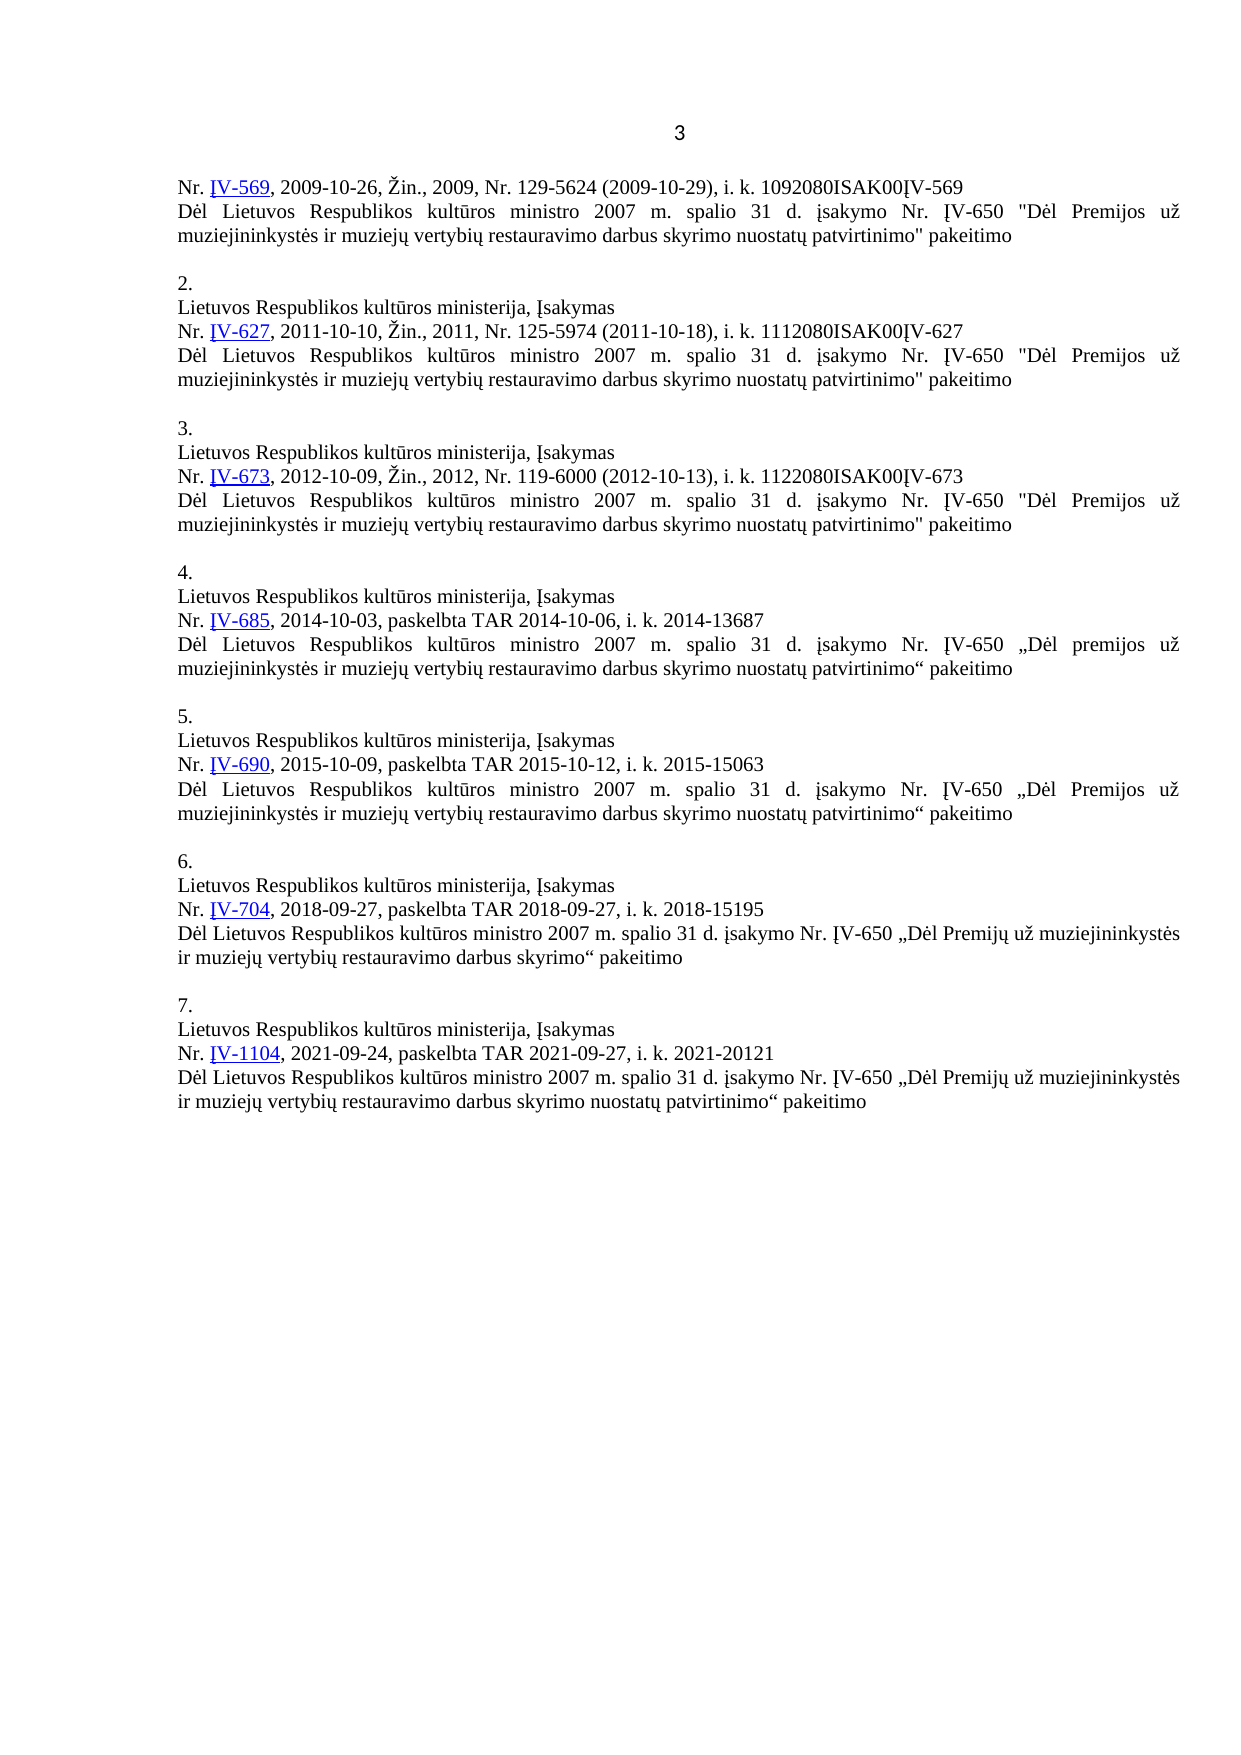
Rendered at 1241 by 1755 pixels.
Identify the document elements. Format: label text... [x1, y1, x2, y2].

text Lietuvos Respublikos kultūros ministerija, Įsakymas [177, 439, 1181, 464]
text Nr. ĮV-704, 2018-09-27, paskelbta TAR 2018-09-27, i. k. 2018-15195 [177, 897, 1181, 921]
text Lietuvos Respublikos kultūros ministerija, Įsakymas [177, 728, 1181, 752]
text Nr. ĮV-569, 2009-10-26, Žin., 2009, Nr. 129-5624 (2009-10-29), i. k. 1092080ISAK00ĮV-569 [177, 175, 1181, 199]
text 4. [177, 560, 1181, 584]
text 3. [177, 416, 1181, 439]
text 2. [177, 271, 1181, 295]
text Lietuvos Respublikos kultūros ministerija, Įsakymas [177, 873, 1181, 897]
text Nr. ĮV-690, 2015-10-09, paskelbta TAR 2015-10-12, i. k. 2015-15063 [177, 752, 1181, 776]
text Nr. ĮV-627, 2011-10-10, Žin., 2011, Nr. 125-5974 (2011-10-18), i. k. 1112080ISAK00ĮV-627 [177, 319, 1181, 343]
text Dėl Lietuvos Respublikos kultūros ministro 2007 m. spalio 31 d. įsakymo Nr. ĮV-650 „Dėl Premijų už muziejininkystės ir muziejų vertybių restauravimo darbus skyrimo nuostatų patvirtinimo“ pakeitimo [177, 1065, 1181, 1113]
text Nr. ĮV-685, 2014-10-03, paskelbta TAR 2014-10-06, i. k. 2014-13687 [177, 608, 1181, 632]
text Dėl Lietuvos Respublikos kultūros ministro 2007 m. spalio 31 d. įsakymo Nr. ĮV-650 "Dėl Premijos už muziejininkystės ir muziejų vertybių restauravimo darbus skyrimo nuostatų patvirtinimo" pakeitimo [177, 488, 1181, 536]
text Dėl Lietuvos Respublikos kultūros ministro 2007 m. spalio 31 d. įsakymo Nr. ĮV-650 "Dėl Premijos už muziejininkystės ir muziejų vertybių restauravimo darbus skyrimo nuostatų patvirtinimo" pakeitimo [177, 199, 1181, 247]
text Lietuvos Respublikos kultūros ministerija, Įsakymas [177, 295, 1181, 319]
text 6. [177, 849, 1181, 873]
text 7. [177, 993, 1181, 1017]
text Dėl Lietuvos Respublikos kultūros ministro 2007 m. spalio 31 d. įsakymo Nr. ĮV-650 "Dėl Premijos už muziejininkystės ir muziejų vertybių restauravimo darbus skyrimo nuostatų patvirtinimo" pakeitimo [177, 343, 1181, 391]
text Dėl Lietuvos Respublikos kultūros ministro 2007 m. spalio 31 d. įsakymo Nr. ĮV-650 „Dėl Premijų už muziejininkystės ir muziejų vertybių restauravimo darbus skyrimo“ pakeitimo [177, 921, 1181, 969]
text Dėl Lietuvos Respublikos kultūros ministro 2007 m. spalio 31 d. įsakymo Nr. ĮV-650 „Dėl premijos už muziejininkystės ir muziejų vertybių restauravimo darbus skyrimo nuostatų patvirtinimo“ pakeitimo [177, 632, 1181, 680]
text Dėl Lietuvos Respublikos kultūros ministro 2007 m. spalio 31 d. įsakymo Nr. ĮV-650 „Dėl Premijos už muziejininkystės ir muziejų vertybių restauravimo darbus skyrimo nuostatų patvirtinimo“ pakeitimo [177, 776, 1181, 824]
text Nr. ĮV-1104, 2021-09-24, paskelbta TAR 2021-09-27, i. k. 2021-20121 [177, 1041, 1181, 1065]
text 5. [177, 704, 1181, 728]
text Nr. ĮV-673, 2012-10-09, Žin., 2012, Nr. 119-6000 (2012-10-13), i. k. 1122080ISAK00ĮV-673 [177, 464, 1181, 488]
text Lietuvos Respublikos kultūros ministerija, Įsakymas [177, 1017, 1181, 1041]
text Lietuvos Respublikos kultūros ministerija, Įsakymas [177, 584, 1181, 608]
